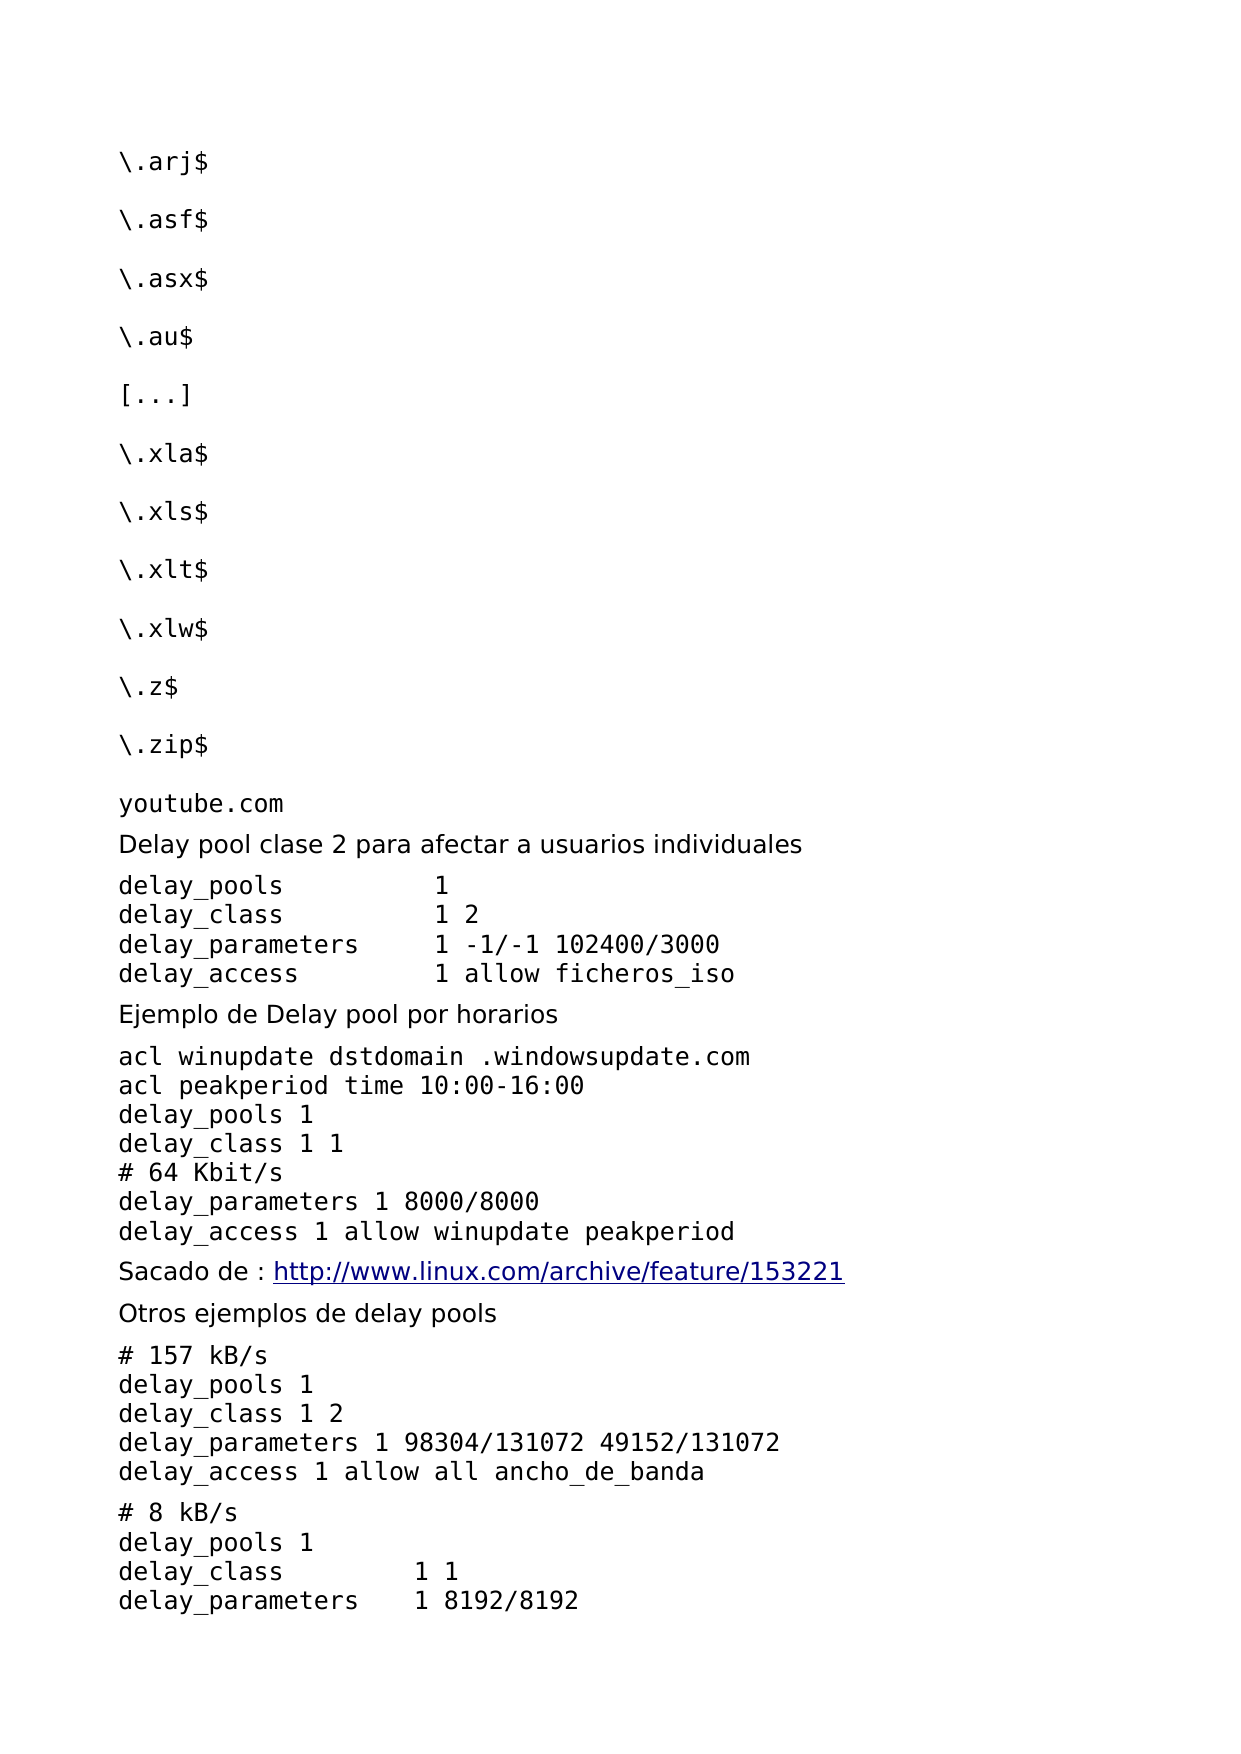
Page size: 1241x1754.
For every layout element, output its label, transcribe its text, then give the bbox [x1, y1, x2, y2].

text acl winupdate dstdomain .windowsupdate.com acl peakperiod time 10:00-16:00 delay_pools 1 delay_class 1 1 # 64 Kbit/s delay_parameters 1 8000/8000 delay_access 1 allow winupdate peakperiod [118, 1042, 1122, 1246]
text # 157 kB/s delay_pools 1 delay_class 1 2 delay_parameters 1 98304/131072 49152/131072 delay_access 1 allow all ancho_de_banda [118, 1341, 1122, 1487]
text Ejemplo de Delay pool por horarios [118, 1000, 1122, 1029]
text Sacado de : http://www.linux.com/archive/feature/153221 [118, 1258, 1122, 1287]
text Delay pool clase 2 para afectar a usuarios individuales [118, 830, 1122, 859]
text Otros ejemplos de delay pools [118, 1299, 1122, 1328]
text delay_pools 1 delay_class 1 2 delay_parameters 1 -1/-1 102400/3000 delay_access 1 allow ficheros_iso [118, 872, 1122, 988]
text \.arj$ \.asf$ \.asx$ \.au$ [...] \.xla$ \.xls$ \.xlt$ \.xlw$ \.z$ \.zip$ youtube.com [118, 118, 1122, 818]
text # 8 kB/s delay_pools 1 delay_class 1 1 delay_parameters 1 8192/8192 [118, 1498, 1122, 1615]
